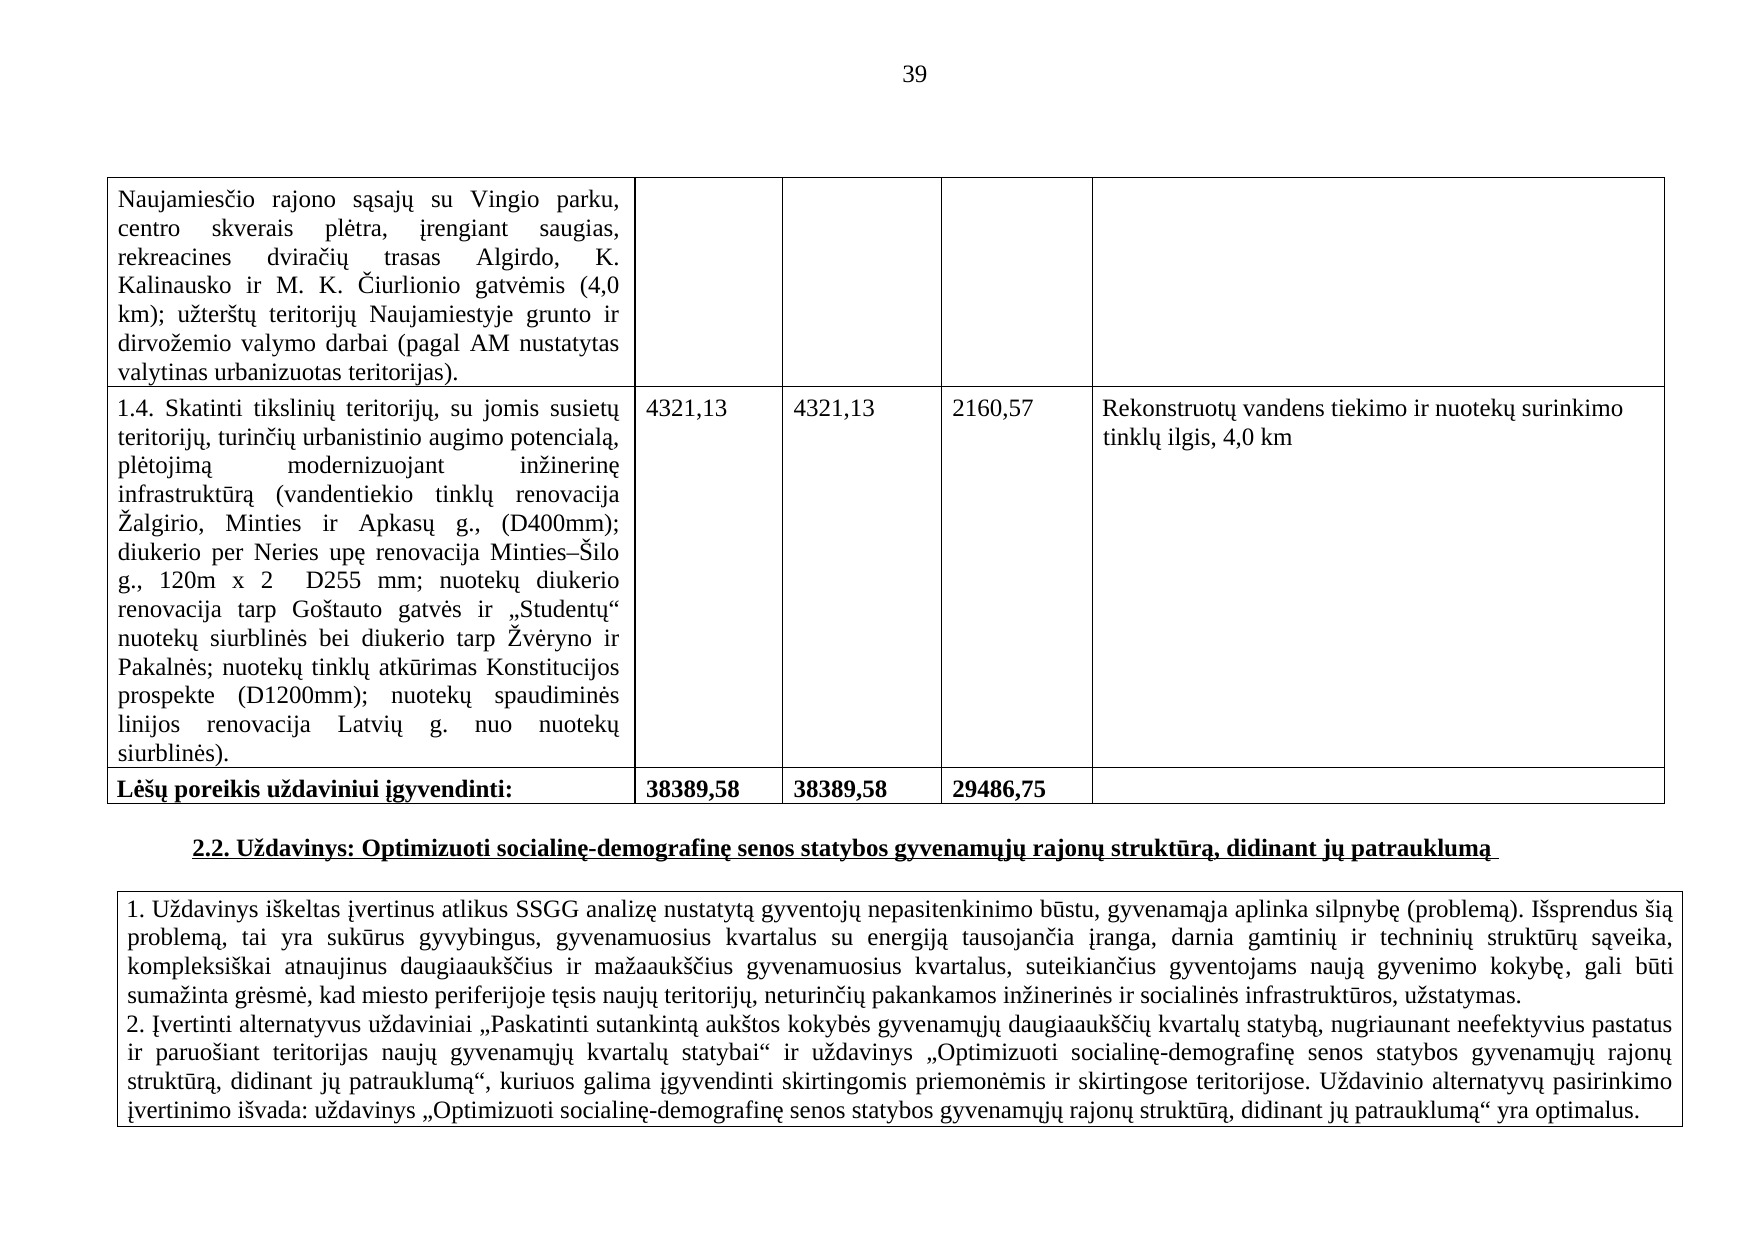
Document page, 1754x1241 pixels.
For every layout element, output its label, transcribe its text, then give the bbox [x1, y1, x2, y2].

table_cell [942, 178, 1092, 386]
table_cell [1093, 178, 1664, 386]
table_cell [636, 178, 782, 386]
table_cell [783, 178, 941, 386]
table_cell 29486,75 [942, 768, 1092, 803]
table_cell 1.4. Skatinti tikslinių teritorijų, su jomis susietų teritorijų, turinčių urbanistinio augimo potencialą, plėtojimą modernizuojant inžinerinę infrastruktūrą (vandentiekio tinklų renovacija Žalgirio, Minties ir Apkasų g., (D400mm); diukerio per Neries upę renovacija Minties–Šilo g., 120m x 2 D255 mm; nuotekų diukerio renovacija tarp Goštauto gatvės ir „Studentų“ nuotekų siurblinės bei diukerio tarp Žvėryno ir Pakalnės; nuotekų tinklų atkūrimas Konstitucijos prospekte (D1200mm); nuotekų spaudiminės linijos renovacija Latvių g. nuo nuotekų siurblinės). [108, 387, 634, 767]
table_cell [1093, 768, 1664, 803]
table_cell Lėšų poreikis uždaviniui įgyvendinti: [108, 768, 634, 803]
table_cell Naujamiesčio rajono sąsajų su Vingio parku, centro skverais plėtra, įrengiant saugias, rekreacines dviračių trasas Algirdo, K. Kalinausko ir M. K. Čiurlionio gatvėmis (4,0 km); užterštų teritorijų Naujamiestyje grunto ir dirvožemio valymo darbai (pagal AM nustatytas valytinas urbanizuotas teritorijas). [108, 178, 634, 386]
table_cell 38389,58 [783, 768, 941, 803]
text 1. Uždavinys iškeltas įvertinus atlikus SSGG analizę nustatytą gyventojų nepasitenkinimo būstu, gyvenamąja aplinka silpnybę (problemą). Išsprendus šią problemą, tai yra sukūrus gyvybingus, gyvenamuosius kvartalus su energiją tausojančia įranga, darnia gamtinių ir techninių struktūrų sąveika, kompleksiškai atnaujinus daugiaaukščius ir mažaaukščius gyvenamuosius kvartalus, suteikiančius gyventojams naują gyvenimo kokybę, gali būti sumažinta grėsmė, kad miesto periferijoje tęsis naujų teritorijų, neturinčių pakankamos inžinerinės ir socialinės infrastruktūros, užstatymas. [118, 892, 1682, 1006]
table_cell 4321,13 [636, 387, 782, 767]
table_cell 2160,57 [942, 387, 1092, 767]
table_cell 4321,13 [783, 387, 941, 767]
text 2. Įvertinti alternatyvus uždaviniai „Paskatinti sutankintą aukštos kokybės gyvenamųjų daugiaaukščių kvartalų statybą, nugriaunant neefektyvius pastatus ir paruošiant teritorijas naujų gyvenamųjų kvartalų statybai“ ir uždavinys „Optimizuoti socialinę-demografinę senos statybos gyvenamųjų rajonų struktūrą, didinant jų patrauklumą“, kuriuos galima įgyvendinti skirtingomis priemonėmis ir skirtingose teritorijose. Uždavinio alternatyvų pasirinkimo įvertinimo išvada: uždavinys „Optimizuoti socialinę-demografinę senos statybos gyvenamųjų rajonų struktūrą, didinant jų patrauklumą“ yra optimalus. [118, 1006, 1682, 1126]
table_cell Rekonstruotų vandens tiekimo ir nuotekų surinkimo tinklų ilgis, 4,0 km [1093, 387, 1664, 767]
text 2.2. Uždavinys: Optimizuoti socialinę-demografinę senos statybos gyvenamųjų rajonų struktūrą, didinant jų patrauklumą [118, 833, 1683, 862]
table_cell 38389,58 [636, 768, 782, 803]
